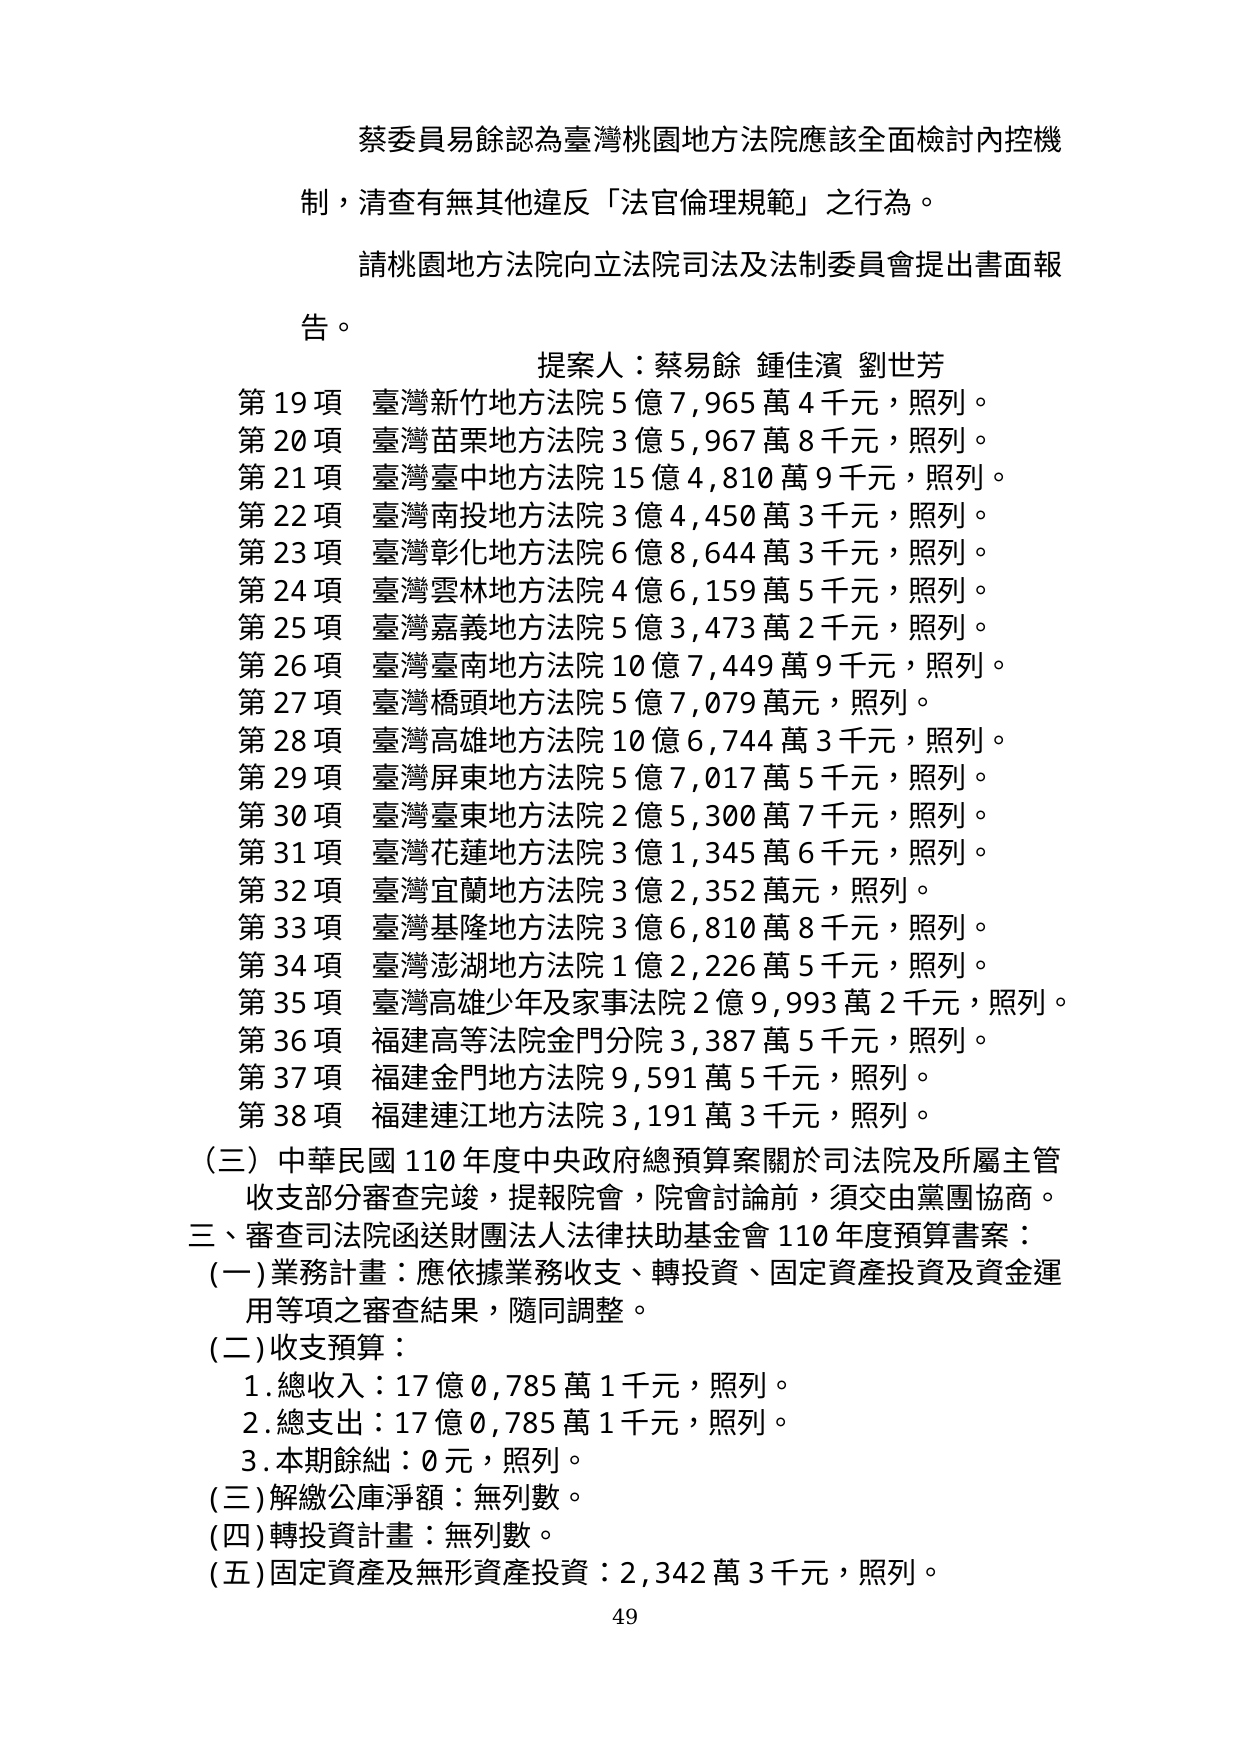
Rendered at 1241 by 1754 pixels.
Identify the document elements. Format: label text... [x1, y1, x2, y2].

text 三、審查司法院函送財團法人法律扶助基金會110年度預算書案： [187, 1216, 1063, 1254]
text 第25項 臺灣嘉義地方法院5億3,473萬2千元，照列。 [237, 609, 1063, 646]
text 第21項 臺灣臺中地方法院15億4,810萬9千元，照列。 [237, 459, 1063, 496]
text 請桃園地方法院向立法院司法及法制委員會提出書面報告。 [300, 221, 1063, 346]
text 第27項 臺灣橋頭地方法院5億7,079萬元，照列。 [237, 684, 1063, 721]
text 第38項 福建連江地方法院3,191萬3千元，照列。 [237, 1096, 1063, 1134]
text 第30項 臺灣臺東地方法院2億5,300萬7千元，照列。 [237, 796, 1063, 834]
text 第20項 臺灣苗栗地方法院3億5,967萬8千元，照列。 [237, 421, 1063, 459]
text (二)收支預算： [187, 1329, 1063, 1366]
text 第35項 臺灣高雄少年及家事法院2億9,993萬2千元，照列。 [237, 984, 1063, 1021]
text 第31項 臺灣花蓮地方法院3億1,345萬6千元，照列。 [237, 834, 1063, 871]
text (一)業務計畫：應依據業務收支、轉投資、固定資產投資及資金運 用等項之審查結果，隨同調整。 [187, 1254, 1063, 1329]
text 第29項 臺灣屏東地方法院5億7,017萬5千元，照列。 [237, 759, 1063, 796]
text 第28項 臺灣高雄地方法院10億6,744萬3千元，照列。 [237, 721, 1063, 759]
text 第26項 臺灣臺南地方法院10億7,449萬9千元，照列。 [237, 646, 1063, 684]
text 蔡委員易餘認為臺灣桃園地方法院應該全面檢討內控機制，清查有無其他違反「法官倫理規範」之行為。 [300, 96, 1063, 221]
text 第32項 臺灣宜蘭地方法院3億2,352萬元，照列。 [237, 871, 1063, 909]
text 第24項 臺灣雲林地方法院4億6,159萬5千元，照列。 [237, 571, 1063, 609]
text 提案人：蔡易餘 鍾佳濱 劉世芳 [537, 346, 1063, 384]
text (五)固定資產及無形資產投資：2,342萬3千元，照列。 [187, 1554, 1063, 1591]
text 第23項 臺灣彰化地方法院6億8,644萬3千元，照列。 [237, 534, 1063, 571]
text 第22項 臺灣南投地方法院3億4,450萬3千元，照列。 [237, 496, 1063, 534]
text 第19項 臺灣新竹地方法院5億7,965萬4千元，照列。 [237, 384, 1063, 421]
text 2.總支出：17億0,785萬1千元，照列。 [241, 1404, 1063, 1441]
text 第33項 臺灣基隆地方法院3億6,810萬8千元，照列。 [237, 909, 1063, 946]
text 第34項 臺灣澎湖地方法院1億2,226萬5千元，照列。 [237, 946, 1063, 984]
text 1.總收入：17億0,785萬1千元，照列。 [242, 1366, 1063, 1404]
text 第36項 福建高等法院金門分院3,387萬5千元，照列。 [237, 1021, 1063, 1059]
text （三）中華民國110年度中央政府總預算案關於司法院及所屬主管收支部分審查完竣，提報院會，院會討論前，須交由黨團協商。 [187, 1141, 1063, 1216]
text (三)解繳公庫淨額：無列數。 [187, 1479, 1063, 1516]
text 第37項 福建金門地方法院9,591萬5千元，照列。 [237, 1059, 1063, 1096]
text 3.本期餘絀：0元，照列。 [240, 1441, 1063, 1479]
text (四)轉投資計畫：無列數。 [187, 1516, 1063, 1554]
